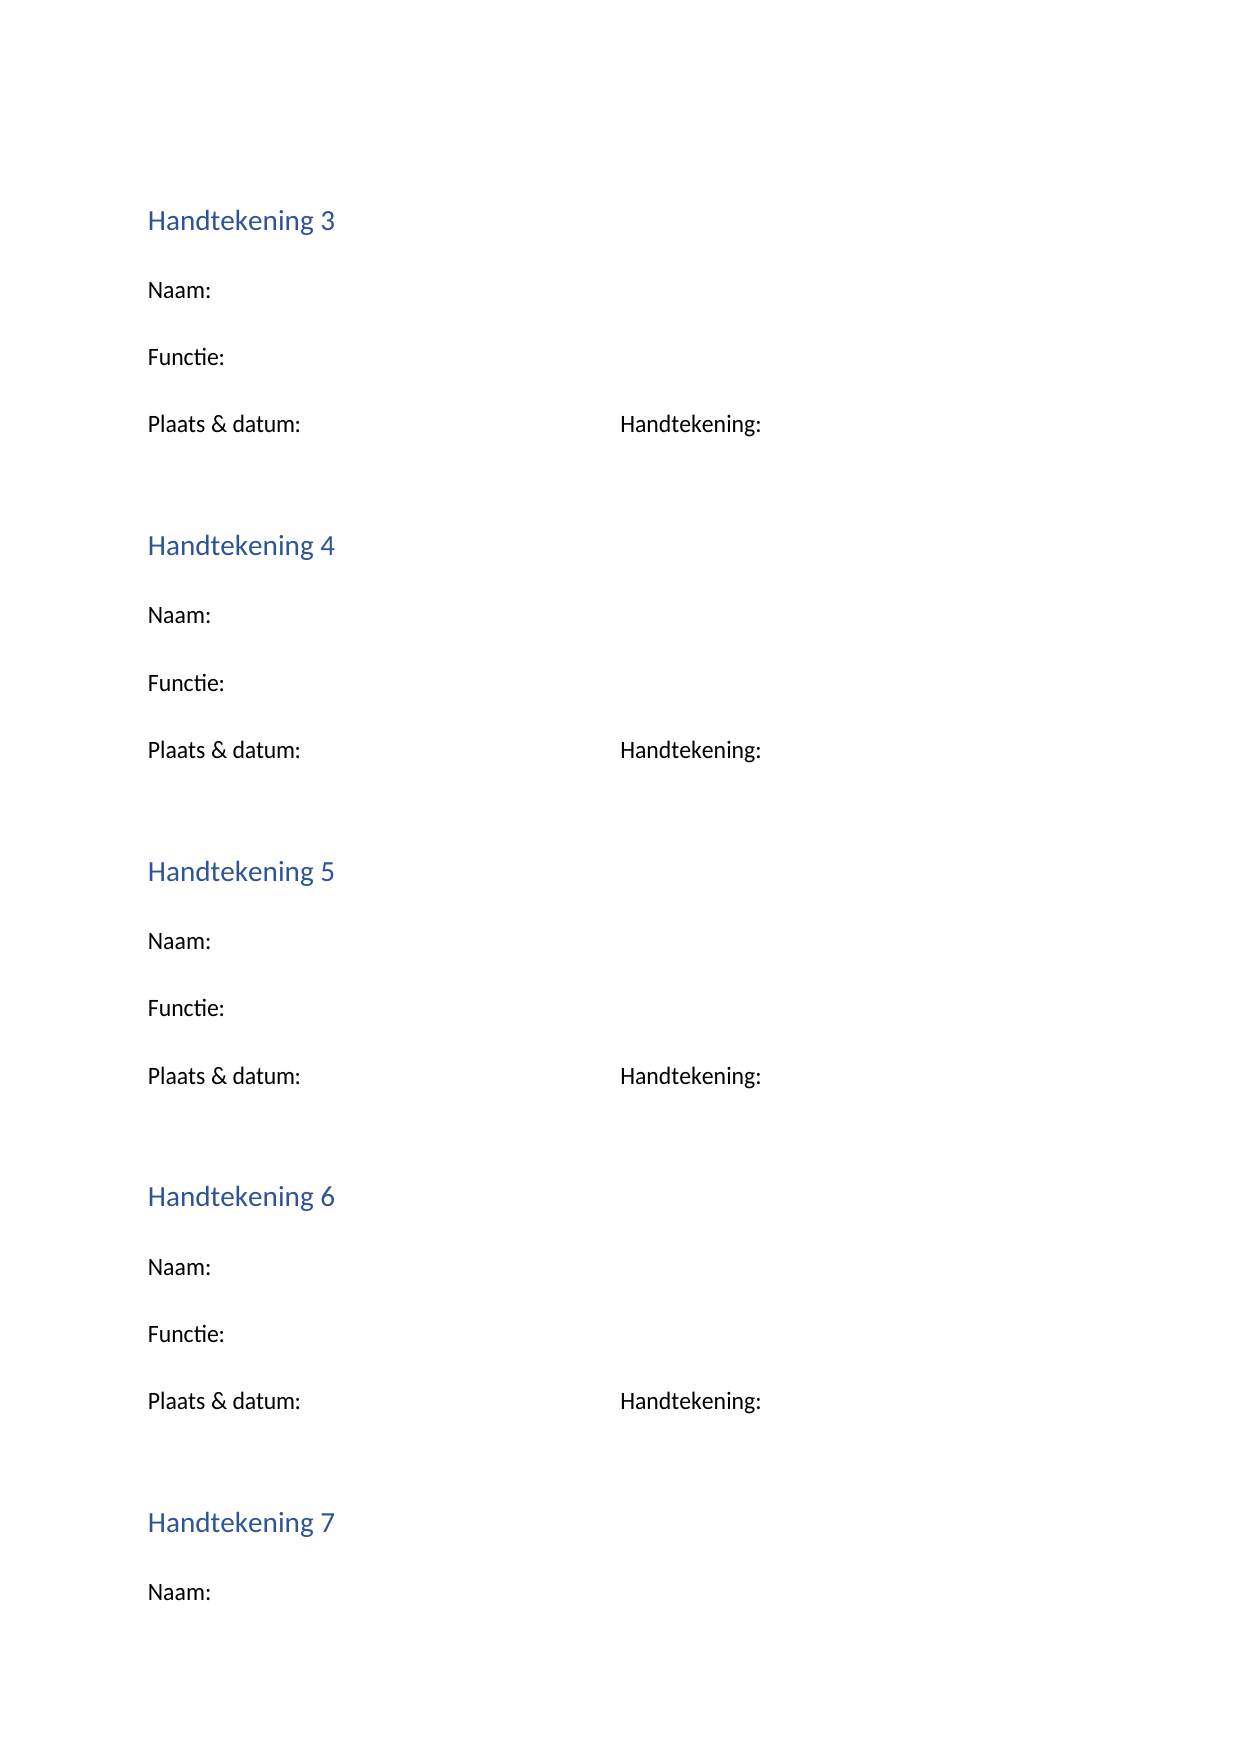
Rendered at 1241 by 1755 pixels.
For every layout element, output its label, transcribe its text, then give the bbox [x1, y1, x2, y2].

subtitle Handtekening 4 [148, 527, 1093, 563]
subtitle Handtekening 5 [148, 853, 1093, 888]
text Functie: [148, 667, 1090, 697]
text Functie: [148, 1318, 1090, 1349]
text Plaats & datum: Handtekening: [148, 734, 1090, 765]
text Plaats & datum: Handtekening: [148, 1060, 1090, 1090]
text Functie: [148, 993, 1090, 1023]
subtitle Handtekening 7 [148, 1504, 1093, 1540]
text Naam: [148, 600, 1090, 630]
text Functie: [148, 341, 1090, 372]
subtitle Handtekening 6 [148, 1178, 1093, 1214]
text Naam: [148, 925, 1090, 956]
text Plaats & datum: Handtekening: [148, 1386, 1090, 1416]
text Plaats & datum: Handtekening: [148, 409, 1090, 439]
subtitle Handtekening 3 [148, 202, 1093, 237]
text Naam: [148, 1251, 1090, 1281]
text Naam: [148, 1577, 1090, 1607]
text Naam: [148, 274, 1090, 304]
